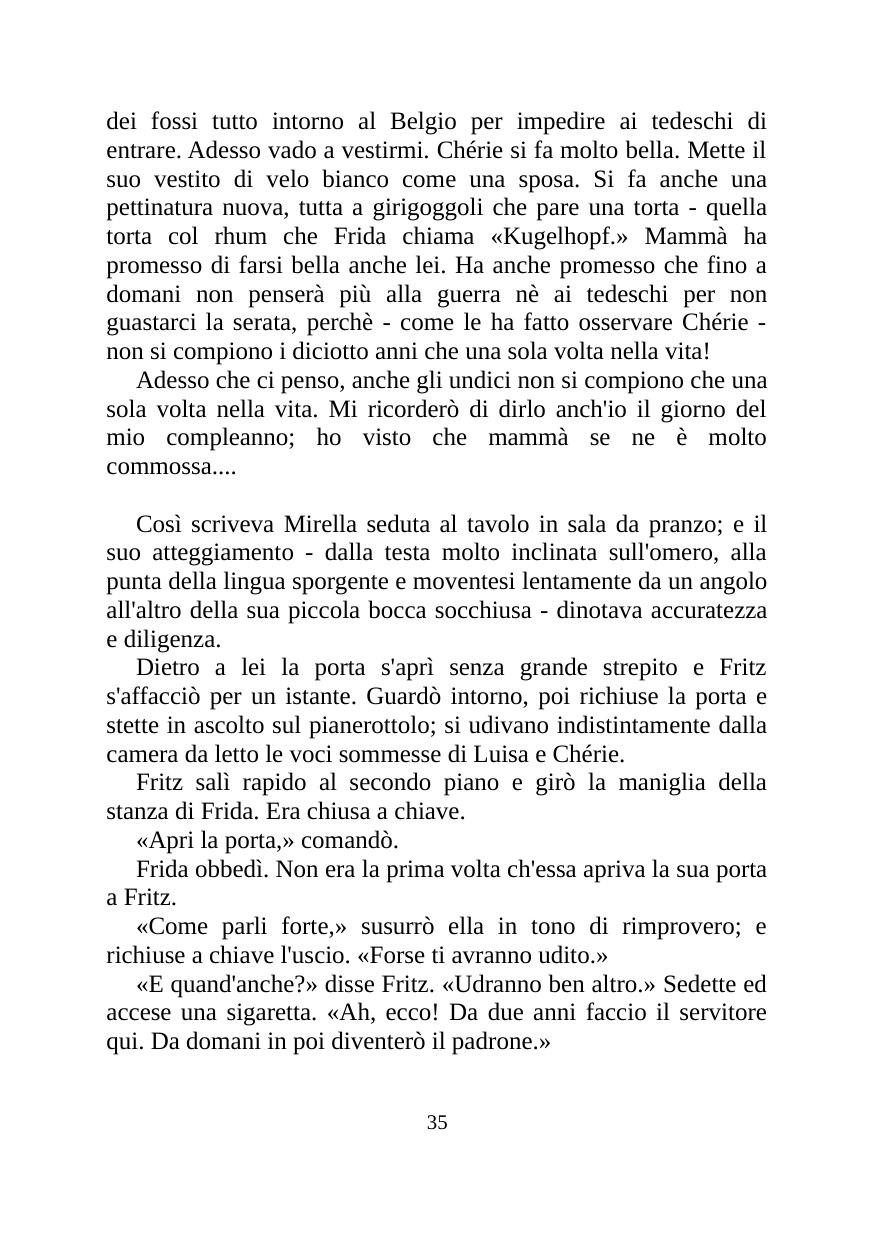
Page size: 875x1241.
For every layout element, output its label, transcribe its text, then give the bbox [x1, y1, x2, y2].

text «Apri la porta,» comandò. [106, 825, 768, 854]
text «E quand'anche?» disse Fritz. «Udranno ben altro.» Sedette ed accese una sigaretta. «Ah, ecco! Da due anni faccio il servitore qui. Da domani in poi diventerò il padrone.» [106, 969, 768, 1055]
text «Come parli forte,» susurrò ella in tono di rimprovero; e richiuse a chiave l'uscio. «Forse ti avranno udito.» [106, 911, 768, 969]
text Dietro a lei la porta s'aprì senza grande strepito e Fritz s'affacciò per un istante. Guardò intorno, poi richiuse la porta e stette in ascolto sul pianerottolo; si udivano indistintamente dalla camera da letto le voci sommesse di Luisa e Chérie. [106, 652, 768, 767]
text Frida obbedì. Non era la prima volta ch'essa apriva la sua porta a Fritz. [106, 854, 768, 911]
text dei fossi tutto intorno al Belgio per impedire ai tedeschi di entrare. Adesso vado a vestirmi. Chérie si fa molto bella. Mette il suo vestito di velo bianco come una sposa. Si fa anche una pettinatura nuova, tutta a girigoggoli che pare una torta - quella torta col rhum che Frida chiama «Kugelhopf.» Mammà ha promesso di farsi bella anche lei. Ha anche promesso che fino a domani non penserà più alla guerra nè ai tedeschi per non guastarci la serata, perchè - come le ha fatto osservare Chérie - non si compiono i diciotto anni che una sola volta nella vita! [106, 106, 768, 365]
text Così scriveva Mirella seduta al tavolo in sala da pranzo; e il suo atteggiamento - dalla testa molto inclinata sull'omero, alla punta della lingua sporgente e moventesi lentamente da un angolo all'altro della sua piccola bocca socchiusa - dinotava accuratezza e diligenza. [106, 509, 768, 652]
text Adesso che ci penso, anche gli undici non si compiono che una sola volta nella vita. Mi ricorderò di dirlo anch'io il giorno del mio compleanno; ho visto che mammà se ne è molto commossa.... [106, 365, 768, 480]
text Fritz salì rapido al secondo piano e girò la maniglia della stanza di Frida. Era chiusa a chiave. [106, 767, 768, 825]
